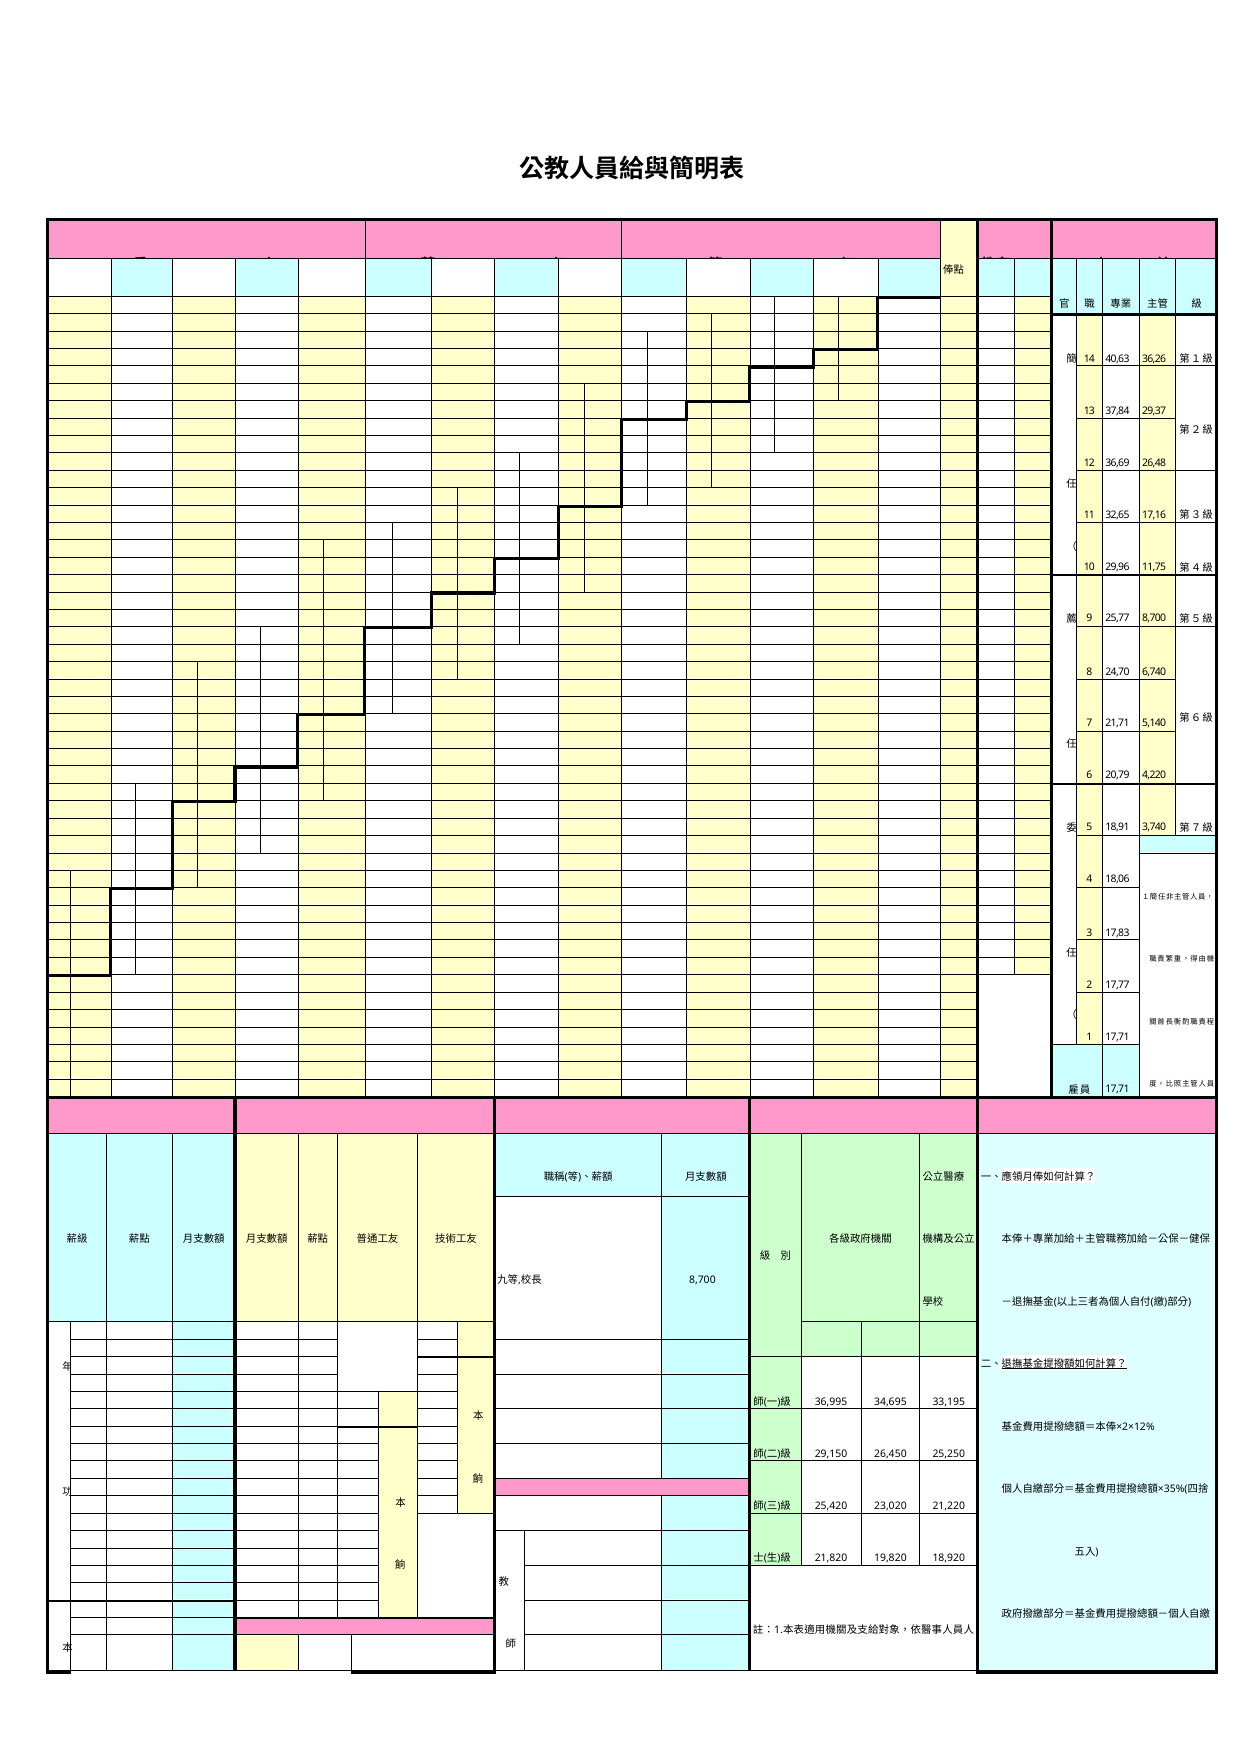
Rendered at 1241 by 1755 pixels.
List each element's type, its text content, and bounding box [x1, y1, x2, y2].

table_cell 三 [112, 923, 135, 939]
table_cell 52,410 [839, 314, 876, 331]
table_cell 9,515 [237, 1601, 298, 1617]
table_cell [751, 1045, 813, 1061]
table_cell [751, 836, 813, 852]
table_cell 二 [173, 766, 197, 783]
table_cell 11,630 [237, 1531, 298, 1547]
table_cell [687, 1045, 750, 1061]
table_cell 五 [174, 803, 197, 818]
table_cell [751, 540, 813, 557]
table_cell 39,090 [1015, 488, 1050, 504]
table_cell 三 [71, 1618, 106, 1634]
table_cell [879, 1010, 940, 1026]
table_cell 24,700 [1103, 627, 1139, 678]
table_cell 六 [49, 993, 70, 1009]
table_cell 九等,校長 [496, 1197, 661, 1339]
table_cell 一 [495, 540, 519, 557]
table_cell 415 [941, 662, 976, 678]
table_cell 47,080 [775, 384, 813, 400]
table_cell 20,440 [261, 819, 298, 835]
table_cell [687, 575, 750, 591]
table_cell [112, 384, 172, 400]
table_cell [687, 506, 750, 522]
table_cell [432, 1028, 494, 1044]
table_cell [751, 575, 813, 591]
table_cell [879, 419, 940, 435]
table_cell 310 [979, 627, 1014, 644]
table_cell 二 [559, 558, 584, 574]
table_cell [622, 523, 686, 539]
table_cell 19,110 [173, 1357, 233, 1373]
table_cell 41,755 [648, 453, 686, 470]
table_cell [879, 506, 940, 522]
table_cell [559, 993, 621, 1009]
table_cell 33,430 [585, 558, 621, 574]
table_cell 八 [173, 662, 197, 678]
table_cell [879, 384, 940, 400]
table_cell [299, 366, 365, 383]
table_cell [751, 593, 813, 609]
table_cell 32,430 [1015, 575, 1050, 591]
table_cell [495, 697, 558, 713]
table_cell 七 [236, 645, 260, 661]
table_cell [173, 471, 235, 487]
table_cell [112, 1080, 172, 1096]
table_cell [495, 384, 558, 400]
table_cell 15,780 [136, 940, 172, 957]
table_cell 四 [560, 523, 584, 539]
table_cell 支本薪475元以上者 [525, 1531, 661, 1565]
table_cell 270 [107, 1392, 172, 1408]
table_cell [879, 801, 940, 818]
table_cell [814, 1010, 878, 1026]
table_cell 13,510 [173, 1514, 233, 1530]
table_cell 公立醫療 機構及公立學校 [920, 1134, 976, 1321]
table_cell [495, 888, 558, 904]
table_cell [366, 332, 431, 348]
table_cell 23,105 [324, 749, 365, 765]
table_cell [432, 940, 494, 957]
table_cell 二 [622, 384, 647, 400]
table_cell 23,160 [662, 1601, 748, 1634]
table_cell 二 [112, 940, 135, 957]
table_cell [432, 366, 494, 383]
table_cell [559, 801, 621, 818]
table_cell 400 [941, 680, 976, 696]
table_cell 教 師 、 輔 導 教 師 [496, 1531, 524, 1670]
table_cell [879, 645, 940, 661]
table_cell 三 [560, 540, 584, 557]
table_cell [432, 993, 494, 1009]
table_cell [559, 940, 621, 957]
table_cell [112, 332, 172, 348]
table_cell 一 [299, 697, 323, 713]
table_cell 三 [495, 593, 519, 609]
table_cell [751, 662, 813, 678]
table_cell [299, 1062, 365, 1078]
table_cell [236, 488, 298, 504]
table_cell 220 [107, 1479, 172, 1495]
table_cell 48,415 [712, 366, 748, 383]
table_cell 說 明 [1140, 836, 1215, 852]
table_cell [495, 645, 558, 661]
table_cell 27,435 [198, 662, 235, 678]
table_cell 四 [559, 436, 584, 452]
table_cell 11,235 [173, 1618, 233, 1634]
table_cell 五 [688, 403, 711, 417]
table_cell [879, 993, 940, 1009]
table_cell [687, 975, 750, 992]
table_cell 支本薪245元至330元者 [525, 1601, 661, 1634]
table_cell 七 [173, 680, 197, 696]
table_cell 五 [237, 769, 260, 783]
table_cell 155 [107, 1602, 172, 1617]
table_cell [814, 627, 878, 644]
table_cell 200 [979, 766, 1014, 783]
table_cell [49, 854, 111, 870]
table_cell 四 [432, 523, 457, 539]
table_cell 31,320 [662, 1531, 748, 1565]
table_cell [751, 993, 813, 1009]
table_cell [622, 1045, 686, 1061]
table_cell [432, 923, 494, 939]
table_cell [236, 854, 298, 870]
table_cell 24,440 [261, 714, 296, 731]
table_cell 11,6355 [71, 1080, 111, 1096]
table_cell 4 [1077, 836, 1102, 887]
table_cell 七 [71, 1479, 106, 1495]
table_cell 31,430 [458, 595, 494, 609]
table_cell [751, 645, 813, 661]
table_cell [559, 732, 621, 748]
table_cell [495, 1010, 558, 1026]
table_cell 三 [366, 575, 392, 591]
table_cell [236, 906, 298, 922]
table_cell 350 [979, 593, 1014, 609]
table_cell 職稱(等)、薪額 [496, 1134, 661, 1196]
table_cell 21,820 [802, 1514, 861, 1565]
table_cell 14 [1077, 316, 1102, 365]
table_cell 100 [299, 1566, 337, 1582]
table_cell [366, 836, 431, 852]
table_cell 490 [941, 575, 976, 591]
table_cell [299, 349, 365, 365]
table_cell [112, 506, 172, 522]
table_cell 第 ５ 級 [1176, 576, 1215, 626]
table_cell 280 [941, 871, 976, 887]
table_cell [687, 801, 750, 818]
table_cell [814, 1045, 878, 1061]
table_cell 10,865 [173, 1635, 233, 1670]
table_cell [112, 749, 172, 765]
table_cell [622, 958, 686, 974]
table_cell 19,110 [198, 854, 235, 870]
table_cell 34,430 [458, 540, 494, 557]
table_cell [49, 662, 111, 678]
table_cell [751, 888, 813, 904]
table_cell 12,570 [71, 1045, 111, 1061]
table_cell [236, 975, 298, 992]
table_cell 委 任 [49, 221, 365, 258]
table_cell [879, 593, 940, 609]
table_cell 18,445 [1015, 871, 1050, 887]
table_cell [236, 1062, 298, 1078]
table_cell 一 [71, 1583, 106, 1599]
table_cell [432, 749, 494, 765]
table_cell [559, 645, 621, 661]
table_cell 二 [814, 314, 838, 331]
table_cell 六 [559, 401, 584, 417]
table_cell [622, 314, 686, 331]
table_cell 43,085 [712, 436, 750, 452]
table_cell [751, 923, 813, 939]
table_cell [751, 714, 813, 731]
table_cell [112, 419, 172, 435]
table_cell 三 [71, 1549, 106, 1565]
table_cell [751, 732, 813, 748]
table_cell 49,745 [775, 349, 812, 365]
table_cell 43,085 [648, 436, 686, 452]
table_cell 官等 [1053, 259, 1076, 313]
table_cell 130 [979, 888, 1014, 904]
table_cell [366, 906, 431, 922]
table_cell 師(二)級 [751, 1409, 801, 1460]
table_cell 35,425 [393, 523, 431, 539]
table_cell 13,980 [173, 1496, 233, 1513]
table_cell [236, 314, 298, 331]
table_cell [236, 523, 298, 539]
table_cell [879, 836, 940, 852]
table_cell 十三 [71, 1375, 106, 1391]
table_cell 51,745 [712, 332, 750, 348]
table_cell 105 [299, 1549, 337, 1565]
table_cell 各類醫事 人員 [920, 1322, 976, 1356]
table_cell [338, 1322, 417, 1391]
table_cell 11 [1077, 471, 1102, 522]
table_cell 34,430 [520, 540, 557, 557]
table_cell 120 [299, 1496, 337, 1513]
table_cell 625 [979, 384, 1014, 400]
table_cell 22,4400 [1015, 766, 1050, 783]
table_cell 二 [432, 558, 457, 574]
table_cell [622, 819, 686, 835]
table_cell [366, 714, 431, 731]
table_cell 30,430 [393, 610, 430, 626]
table_cell [236, 506, 298, 522]
table_cell [751, 680, 813, 696]
table_cell 第十三職等 [814, 259, 878, 296]
table_cell 5 [1077, 785, 1102, 835]
table_cell [622, 680, 686, 696]
table_cell [879, 366, 940, 383]
table_cell 三 [623, 453, 647, 470]
table_cell [236, 401, 298, 417]
table_cell 31,430 [520, 593, 558, 609]
table_cell 740 [979, 314, 1014, 331]
table_cell [366, 940, 431, 957]
table_cell 五 [236, 680, 260, 696]
table_cell 18,060 [1103, 836, 1139, 887]
table_cell 330 [941, 784, 976, 800]
table_cell [495, 662, 558, 678]
table_cell [236, 453, 298, 470]
table_cell 技 工 [237, 1635, 298, 1670]
table_cell 26,480 [1140, 419, 1175, 470]
table_cell 三 [751, 401, 774, 417]
table_cell 25,435 [324, 697, 363, 713]
table_cell 17,780 [136, 890, 172, 904]
table_cell [687, 819, 750, 835]
table_cell [495, 854, 558, 870]
table_cell [687, 1010, 750, 1026]
table_cell [879, 523, 940, 539]
table_cell 四 [687, 419, 711, 435]
table_cell [49, 575, 111, 591]
table_cell [236, 332, 298, 348]
table_cell [49, 471, 111, 487]
table_cell 7 [1077, 680, 1102, 731]
table_cell 13,215 [237, 1479, 298, 1495]
table_cell [559, 1080, 621, 1096]
table_cell [687, 1062, 750, 1078]
table_cell 四 [71, 1602, 106, 1617]
table_cell 第二職等 [112, 259, 172, 296]
table_cell 月支數額 [173, 1134, 233, 1321]
table_cell 八 [236, 627, 260, 644]
table_cell 本 薪 [49, 1602, 70, 1670]
table_cell 340 [941, 766, 976, 783]
table_cell 28,435 [458, 645, 494, 661]
table_cell 20,790 [1103, 732, 1139, 783]
table_cell [814, 854, 878, 870]
table_cell 四 [71, 1531, 106, 1547]
table_cell [751, 766, 813, 783]
table_cell 21,110 [198, 803, 235, 818]
table_cell 47,080 [1015, 384, 1050, 400]
table_cell [495, 680, 558, 696]
table_cell [112, 975, 172, 992]
table_cell [366, 784, 431, 800]
table_cell 三 [687, 436, 711, 452]
table_cell 12,570 [173, 1549, 233, 1565]
table_cell [495, 436, 558, 452]
table_cell 四 [299, 732, 323, 748]
table_cell 一 [814, 332, 838, 348]
table_cell [236, 366, 298, 383]
table_cell [559, 627, 621, 644]
table_cell 七 [559, 384, 584, 400]
table_cell 12,160 [237, 1514, 298, 1530]
table_cell 22,440 [261, 769, 298, 783]
table_cell 普通工友 [338, 1134, 417, 1321]
table_cell 29,435 [393, 629, 431, 644]
table_cell [495, 993, 558, 1009]
table_cell 370 [941, 714, 976, 731]
table_cell [559, 662, 621, 678]
table_cell 260 [941, 906, 976, 922]
table_cell [112, 680, 172, 696]
table_cell 39,090 [458, 488, 494, 504]
table_cell 35,425 [1015, 523, 1050, 539]
table_cell [432, 471, 494, 487]
table_cell [622, 836, 686, 852]
table_cell [366, 401, 431, 417]
table_cell 28,435 [393, 645, 431, 661]
table_cell [495, 871, 558, 887]
table_cell 41,755 [1015, 453, 1050, 470]
table_cell 270 [941, 888, 976, 904]
table_cell [495, 314, 558, 331]
table_cell [112, 610, 172, 626]
table_cell 40,630 [1103, 316, 1139, 365]
table_cell [687, 627, 750, 644]
table_cell [879, 471, 940, 487]
table_cell [173, 384, 235, 400]
table_cell [173, 419, 235, 435]
table_cell [559, 1010, 621, 1026]
table_cell 四 [366, 558, 392, 574]
table_cell 8,700 [1140, 576, 1175, 626]
table_cell 二 [495, 523, 519, 539]
table_cell [299, 332, 365, 348]
table_cell [622, 993, 686, 1009]
table_cell 十 [338, 1444, 378, 1460]
table_cell [173, 453, 235, 470]
table_cell [751, 488, 813, 504]
table_cell 590 [941, 488, 976, 504]
table_cell [112, 593, 172, 609]
table_cell 公立中小學主管職務加給 [496, 1099, 748, 1133]
table_cell 39,090 [648, 488, 686, 504]
table_cell [879, 488, 940, 504]
table_cell [687, 680, 750, 696]
table_cell [49, 627, 111, 644]
table_cell 12,685 [237, 1496, 298, 1513]
table_cell [879, 540, 940, 557]
table_cell 二 [366, 680, 392, 696]
table_cell [687, 784, 750, 800]
table_cell 26,435 [393, 680, 431, 696]
table_cell [879, 732, 940, 748]
table_cell 21,11075 [1015, 801, 1050, 818]
table_cell [559, 1062, 621, 1078]
table_cell 三 [173, 749, 197, 765]
table_cell 12,105 [173, 1566, 233, 1582]
table_cell 五等,支本薪230元以下者 [496, 1444, 661, 1478]
table_cell 45,750 [775, 401, 813, 417]
table_cell [49, 419, 111, 435]
table_cell [299, 488, 365, 504]
table_cell 15,115 [71, 958, 109, 974]
table_cell 12,105 [71, 1062, 111, 1078]
table_cell [432, 975, 494, 992]
table_cell 十二 [71, 1392, 106, 1408]
table_cell [559, 697, 621, 713]
table_cell [879, 749, 940, 765]
table_cell [622, 766, 686, 783]
table_cell [751, 749, 813, 765]
table_cell 45,750 [712, 403, 750, 417]
table_cell 26,435 [1015, 680, 1050, 696]
table_cell [751, 940, 813, 957]
table_cell [173, 593, 235, 609]
table_cell 19,775 [1015, 836, 1050, 852]
table_cell 27,435 [324, 662, 363, 678]
table_cell 19,775 [261, 836, 298, 852]
table_cell 34,430 [1015, 540, 1050, 557]
table_cell 29,435 [458, 627, 494, 644]
table_cell [173, 906, 235, 922]
table_cell 19,820 [862, 1514, 919, 1565]
table_cell 430 [979, 523, 1014, 539]
table_cell 技術工友 [418, 1134, 493, 1321]
table_cell [495, 1080, 558, 1096]
table_cell 33,430 [520, 560, 558, 574]
table_cell [495, 1028, 558, 1044]
table_cell [236, 575, 298, 591]
table_cell 23,105 [1015, 749, 1050, 765]
table_cell 九 [71, 1444, 106, 1460]
table_cell [687, 766, 750, 783]
table_cell [236, 419, 298, 435]
table_cell [432, 314, 494, 331]
table_cell [432, 958, 494, 974]
table_cell [112, 488, 172, 504]
table_cell [49, 523, 111, 539]
table_cell 二 [49, 940, 70, 957]
table_cell [559, 749, 621, 765]
table_cell 23,105 [198, 749, 235, 765]
table_cell [559, 1028, 621, 1044]
table_cell 180 [979, 801, 1014, 818]
table_cell 26,435 [198, 680, 235, 696]
table_cell [687, 558, 750, 574]
table_cell 3 [1077, 888, 1102, 939]
table_cell [559, 366, 621, 383]
table_cell [687, 871, 750, 887]
table_cell 51,745 [648, 332, 686, 348]
table_cell [622, 593, 686, 609]
table_cell 八 [338, 1479, 378, 1495]
table_cell [622, 1028, 686, 1044]
table_cell [495, 366, 558, 383]
table_cell [236, 436, 298, 452]
table_cell [879, 871, 940, 887]
table_cell 26,435 [324, 680, 363, 696]
table_cell [751, 1062, 813, 1078]
table_cell 10,570 [237, 1566, 298, 1582]
table_cell 2 [1077, 940, 1102, 992]
table_cell 五 [338, 1531, 378, 1547]
table_cell 二 [751, 332, 774, 348]
table_cell [879, 610, 940, 626]
table_cell [112, 766, 172, 783]
table_cell 45,750 [585, 401, 621, 417]
table_cell 三 [814, 297, 838, 313]
table_cell [49, 540, 111, 557]
table_cell [173, 1062, 235, 1078]
table_cell 薪水怎麼算？ [979, 1099, 1215, 1133]
table_cell 26,450 [862, 1409, 919, 1460]
table_cell 二 [71, 1635, 106, 1670]
table_cell [112, 993, 172, 1009]
table_cell 三 [622, 366, 647, 383]
table_cell [751, 854, 813, 870]
table_cell [173, 523, 235, 539]
table_cell 51,745 [775, 332, 813, 348]
table_cell [814, 801, 878, 818]
table_cell 四 [622, 349, 647, 365]
table_cell [879, 819, 940, 835]
table_cell 七等,支本薪290元以上 [496, 1375, 661, 1408]
table_cell [622, 558, 686, 574]
table_cell 委 任（派） [1053, 785, 1076, 1044]
table_cell 年 功 薪 [49, 1322, 70, 1599]
table_cell [366, 732, 431, 748]
table_cell 350 [941, 749, 976, 765]
table_cell [366, 801, 431, 818]
table_cell 薪級 [49, 1134, 106, 1321]
table_cell 47,080 [648, 384, 686, 400]
table_cell [495, 1045, 558, 1061]
table_cell 23,770 [198, 732, 235, 748]
table_cell [49, 593, 111, 609]
table_cell 九八 [299, 558, 323, 574]
table_cell [299, 993, 365, 1009]
table_cell [687, 836, 750, 852]
table_cell 29,435 [520, 627, 558, 644]
table_cell [879, 349, 940, 365]
table_cell 170 [941, 1062, 976, 1078]
table_cell [236, 384, 298, 400]
table_cell [879, 854, 940, 870]
table_cell 五 [71, 1514, 106, 1530]
table_cell 五 [366, 540, 392, 557]
table_cell 薦 任 [366, 221, 621, 258]
table_cell [879, 558, 940, 574]
table_cell [622, 975, 686, 992]
table_cell 525 [979, 453, 1014, 470]
table_cell 680 [979, 349, 1014, 365]
table_cell [495, 401, 558, 417]
table_cell 四 [112, 906, 135, 922]
table_cell [879, 940, 940, 957]
table_cell [49, 401, 111, 417]
table_cell 32,430 [324, 575, 365, 591]
table_cell [879, 314, 940, 331]
table_cell 八 [418, 1375, 457, 1391]
table_cell [879, 575, 940, 591]
table_cell 320 [941, 801, 976, 818]
table_cell 一 445 [174, 871, 197, 887]
table_cell [49, 836, 111, 852]
table_cell ※婚、喪、生育及子女教育補助均比照職員辦理。 [352, 1635, 493, 1670]
table_cell [814, 506, 878, 522]
table_cell [814, 453, 878, 470]
table_cell 410 [979, 540, 1014, 557]
table_cell 44,420 [775, 419, 813, 435]
table_cell [236, 349, 298, 365]
table_cell 30,430 [324, 610, 365, 626]
table_cell 五 [559, 419, 584, 435]
table_cell 17,710 [1103, 1045, 1139, 1096]
table_cell 四 [49, 906, 70, 922]
table_cell 115 [299, 1514, 337, 1530]
table_cell [299, 523, 365, 539]
table_cell 52,410 [775, 314, 813, 331]
table_cell 32,430 [585, 575, 621, 591]
table_cell [751, 610, 813, 626]
table_cell 17,160 [1140, 471, 1175, 522]
table_cell 16,385 [237, 1375, 298, 1391]
table_cell [112, 627, 172, 644]
table_cell 28,435 [324, 645, 363, 661]
table_cell 31,430 [1015, 593, 1050, 609]
table_cell 五 [622, 332, 647, 348]
table_cell 級 別 [1176, 259, 1215, 313]
table_cell 五 [496, 560, 519, 574]
table_cell [299, 801, 365, 818]
table_cell 600 [979, 401, 1014, 417]
table_cell [495, 940, 558, 957]
table_cell [112, 732, 172, 748]
table_cell 第四職等 [236, 259, 298, 296]
table_cell [173, 888, 235, 904]
table_cell [366, 453, 431, 470]
table_cell 27,435 [458, 662, 494, 678]
table_cell [366, 923, 431, 939]
table_cell [173, 575, 235, 591]
table_cell [299, 906, 365, 922]
table_cell [495, 714, 558, 731]
table_cell 四 [299, 645, 323, 661]
table_cell [879, 680, 940, 696]
table_cell [299, 836, 365, 852]
table_cell 520 [941, 540, 976, 557]
table_cell [814, 819, 878, 835]
table_cell 43,085 [1015, 436, 1050, 452]
table_cell 15,115 [1015, 958, 1050, 974]
table_cell 六 [338, 1514, 378, 1530]
table_cell 41,755 [585, 453, 620, 470]
table_cell 250 [941, 923, 976, 939]
table_cell 各級政府機關 [802, 1134, 919, 1321]
table_cell 790 [941, 314, 976, 331]
table_cell 本 餉 [379, 1428, 417, 1617]
table_cell [879, 906, 940, 922]
table_cell [814, 471, 878, 487]
table_cell 310 [107, 1322, 172, 1339]
table_cell 支本薪350元至450元者 [525, 1566, 661, 1599]
table_cell [299, 923, 365, 939]
table_cell 16,915 [237, 1357, 298, 1373]
table_cell [814, 593, 878, 609]
table_cell 770 [979, 297, 1014, 313]
table_cell 四 [687, 332, 711, 348]
table_cell 10,045 [237, 1583, 298, 1599]
table_cell 210 [107, 1496, 172, 1513]
table_cell 一 [338, 1409, 378, 1426]
table_cell 16,445 [71, 923, 109, 939]
table_cell [173, 366, 235, 383]
table_cell 15,780 [173, 1444, 233, 1460]
table_cell [814, 401, 878, 417]
table_cell 29,370 [1140, 366, 1175, 417]
table_cell 四 [623, 436, 647, 452]
table_cell 22,440 [324, 766, 365, 783]
table_cell 一 [418, 1340, 457, 1356]
table_cell 一 [112, 871, 135, 887]
table_cell [112, 697, 172, 713]
table_cell 29,435 [324, 627, 363, 644]
table_cell 17,710 [1103, 993, 1139, 1044]
table_cell 18,920 [920, 1514, 976, 1565]
table_cell [173, 1028, 235, 1044]
table_cell [687, 906, 750, 922]
table_cell [236, 558, 298, 574]
table_cell 190 [941, 1028, 976, 1044]
table_cell [495, 975, 558, 992]
table_cell 二 [687, 453, 711, 470]
table_cell 薪(俸) [979, 259, 1014, 296]
table_cell [236, 888, 298, 904]
table_cell 210 [979, 749, 1014, 765]
table_cell [622, 610, 686, 626]
table_cell 40,420 [585, 471, 620, 487]
table_cell [495, 297, 558, 313]
table_cell 275 [979, 662, 1014, 678]
table_cell 三 [495, 506, 519, 522]
table_cell 一 [559, 575, 584, 591]
table_cell [236, 593, 298, 609]
table_cell 15,115 [173, 1461, 233, 1478]
table_cell [366, 419, 431, 435]
table_cell 17,110 [1015, 906, 1050, 922]
table_cell 四 [751, 297, 774, 313]
table_cell 三 [687, 349, 711, 365]
table_cell 四 [495, 488, 519, 504]
table_cell 四 [237, 784, 260, 800]
table_cell 160 [979, 836, 1014, 852]
table_cell 25,770 [1103, 576, 1139, 626]
table_cell [112, 575, 172, 591]
table_cell 140 [299, 1427, 337, 1443]
table_cell 第十四職等 [879, 259, 940, 296]
table_cell 39,090 [585, 488, 620, 504]
table_cell 18,445 [71, 871, 111, 887]
table_cell 33,430 [324, 558, 365, 574]
table_cell 220 [979, 732, 1014, 748]
table_cell 300 [941, 836, 976, 852]
table_cell 五 [112, 801, 135, 818]
table_cell [432, 714, 494, 731]
table_cell [112, 645, 172, 661]
table_cell 17,445 [237, 1340, 298, 1356]
table_cell 48,415 [775, 369, 813, 383]
table_cell 三 [174, 836, 197, 852]
table_cell [559, 923, 621, 939]
table_cell 110 [299, 1531, 337, 1547]
table_cell [559, 297, 621, 313]
table_cell [173, 488, 235, 504]
table_cell [814, 749, 878, 765]
table_cell [112, 366, 172, 383]
table_cell 一 [751, 436, 774, 452]
table_cell [49, 349, 111, 365]
table_cell [622, 1080, 686, 1096]
table_cell [879, 401, 940, 417]
table_cell [366, 766, 431, 783]
table_cell 34,430 [324, 540, 365, 557]
table_cell [979, 975, 1050, 1096]
table_cell 18,910 [1103, 785, 1139, 835]
table_cell 中小學教育人員學術研究費 [496, 1479, 748, 1495]
table_cell 51,745 [839, 332, 876, 348]
table_cell 52,410 [712, 314, 750, 331]
table_cell 三 [432, 540, 457, 557]
table_cell 4,220 [662, 1409, 748, 1443]
table_cell 四 [49, 1028, 70, 1044]
table_cell [432, 297, 494, 313]
table_cell 14,450 [71, 977, 111, 992]
table_cell [49, 784, 111, 800]
table_cell 註：1.本表適用機關及支給對象，依醫事人員人事條例相關規定辦理。但直轄市政府衛生局及縣(市)衛生局所屬衛生所醫事人員依本表各級政府機關欄數額支給。 2.本表自100年7月1日生效。 [751, 1566, 976, 1670]
table_cell [366, 958, 431, 974]
table_cell [236, 540, 298, 557]
table_cell 五 [751, 369, 774, 383]
table_cell [559, 958, 621, 974]
table_cell [112, 297, 172, 313]
table_cell 550 [941, 506, 976, 522]
table_cell [299, 453, 365, 470]
table_cell 一 [687, 384, 711, 400]
table_cell [814, 645, 878, 661]
table_cell 五 [418, 1427, 457, 1443]
table_cell [814, 906, 878, 922]
table_cell [879, 714, 940, 731]
table_cell [559, 714, 621, 731]
table_cell 44,420 [1015, 419, 1050, 435]
table_cell 13,040 [71, 1028, 111, 1044]
table_cell [299, 297, 365, 313]
table_cell 13,745 [237, 1461, 298, 1478]
table_cell 二 [751, 419, 774, 435]
table_cell 一 [495, 627, 519, 644]
table_cell [559, 1045, 621, 1061]
table_cell 135 [299, 1444, 337, 1460]
table_cell 24,440 [324, 716, 365, 731]
table_cell 二 [174, 854, 197, 870]
table_cell [751, 1028, 813, 1044]
table_cell [751, 453, 813, 470]
table_cell 36,425 [1015, 506, 1050, 522]
table_cell [49, 801, 111, 818]
table_cell [366, 297, 431, 313]
table_cell 三 [751, 314, 774, 331]
table_cell 二 [236, 819, 260, 835]
table_cell 710 [941, 384, 976, 400]
table_cell [814, 888, 878, 904]
table_cell [49, 645, 111, 661]
table_cell [814, 419, 878, 435]
table_cell 290 [979, 645, 1014, 661]
table_cell 650 [941, 436, 976, 452]
table_cell 七 [299, 593, 323, 609]
table_cell 三 [559, 453, 584, 470]
table_cell [432, 784, 494, 800]
table_cell 25,435 [261, 697, 298, 713]
table_cell [751, 627, 813, 644]
table_cell [687, 732, 750, 748]
table_cell [687, 993, 750, 1009]
table_cell 17,830 [1103, 888, 1139, 939]
table_cell [49, 384, 111, 400]
table_cell 6,740 [1140, 627, 1175, 678]
table_cell 550 [979, 436, 1014, 452]
table_cell [418, 1514, 493, 1617]
table_cell [814, 993, 878, 1009]
table_cell 150 [979, 854, 1014, 870]
table_cell [112, 1010, 172, 1026]
table_cell 薪點 [107, 1134, 172, 1321]
table_cell [495, 349, 558, 365]
table_cell [112, 314, 172, 331]
table_cell [622, 732, 686, 748]
table_cell [432, 453, 494, 470]
table_cell 四 [366, 645, 392, 661]
table_cell 第 ４ 級 [1176, 523, 1215, 574]
table_cell [559, 610, 621, 626]
table_cell [112, 558, 172, 574]
table_cell [432, 332, 494, 348]
table_cell 40,420 [648, 471, 686, 487]
table_cell 125 [299, 1479, 337, 1495]
table_cell 校 長 [496, 1496, 661, 1530]
table_cell 23,105 [261, 749, 296, 765]
table_cell 三 [815, 351, 838, 365]
table_cell [236, 940, 298, 957]
table_cell [236, 958, 298, 974]
table_cell 160 [299, 1357, 337, 1373]
table_cell [559, 784, 621, 800]
table_cell 29,150 [802, 1409, 861, 1460]
table_cell 六 [173, 697, 197, 713]
table_cell 800 [941, 297, 976, 313]
table_cell 250 [107, 1427, 172, 1443]
table_cell 第六職等 [366, 259, 431, 296]
table_cell 五 [366, 629, 392, 644]
table_cell 四 [112, 819, 135, 835]
table_cell [879, 1045, 940, 1061]
table_cell 十 [71, 1427, 106, 1443]
table_cell 七 [418, 1392, 457, 1408]
table_cell 190 [979, 784, 1014, 800]
table_cell [236, 297, 298, 313]
table_cell 19,110 [1015, 854, 1050, 870]
table_cell [622, 645, 686, 661]
table_cell 14,800 [237, 1427, 298, 1443]
table_cell [879, 453, 940, 470]
table_cell 37,840 [1103, 366, 1139, 417]
table_cell 三 [338, 1566, 378, 1582]
table_cell 15,115 [136, 958, 172, 974]
table_cell 16,445 [173, 1427, 233, 1443]
table_cell 36,260 [1140, 316, 1175, 365]
table_cell [559, 766, 621, 783]
table_cell 35,425 [458, 523, 494, 539]
table_cell [49, 314, 111, 331]
table_cell [622, 888, 686, 904]
table_cell 14,450 [173, 1479, 233, 1495]
table_cell 9 [1077, 576, 1102, 626]
table_cell [49, 766, 111, 783]
table_cell [687, 749, 750, 765]
table_cell 240 [107, 1444, 172, 1460]
table_cell [299, 384, 365, 400]
table_cell 475 [941, 593, 976, 609]
table_cell 5,140 [1140, 680, 1175, 731]
table_cell 五 [687, 314, 711, 331]
table_cell 19,775 [136, 836, 171, 852]
table_cell [299, 958, 365, 974]
table_cell 二 [814, 366, 838, 383]
table_cell 五 [623, 421, 647, 435]
table_cell [814, 697, 878, 713]
table_cell 190 [107, 1531, 172, 1547]
table_cell 150 [107, 1618, 172, 1634]
table_cell [173, 349, 235, 365]
table_cell [49, 558, 111, 574]
table_cell [751, 1080, 813, 1096]
table_cell 19,775 [198, 836, 235, 852]
table_cell 專業 加給 [1103, 259, 1139, 313]
table_cell 月支數額 [662, 1134, 748, 1196]
table_cell [495, 784, 558, 800]
table_cell 加 給 [1053, 221, 1215, 258]
table_cell [173, 1080, 235, 1096]
table_cell [814, 540, 878, 557]
table_cell [173, 401, 235, 417]
table_cell 八 [299, 575, 323, 591]
table_cell 20,440 [136, 819, 171, 835]
table_cell 28,435 [1015, 645, 1050, 661]
table_cell 300 [107, 1340, 172, 1356]
table_cell 三 [49, 1045, 70, 1061]
table_cell [751, 506, 813, 522]
table_cell [49, 332, 111, 348]
table_cell [879, 975, 940, 992]
table_cell 第 ３ 級 [1176, 471, 1215, 522]
table_cell 4,220 [1140, 732, 1175, 783]
table_cell [49, 453, 111, 470]
table_cell 30,430 [1015, 610, 1050, 626]
table_cell [173, 506, 235, 522]
table_cell [432, 888, 494, 904]
table_cell 第十二職等 [751, 259, 813, 296]
table_cell [622, 506, 686, 522]
table_cell 一 [49, 958, 70, 974]
table_cell 220 [941, 975, 976, 992]
table_cell [299, 975, 365, 992]
table_cell [751, 1010, 813, 1026]
table_cell 40,420 [712, 471, 750, 487]
table_cell [432, 801, 494, 818]
table_cell 17,110 [136, 906, 172, 922]
table_cell [495, 923, 558, 939]
table_cell 一 [112, 958, 135, 974]
table_cell 290 [941, 854, 976, 870]
table_cell [495, 958, 558, 974]
table_cell 33,430 [458, 558, 493, 574]
table_cell 35,425 [585, 523, 621, 539]
table_cell 43,085 [775, 436, 813, 452]
table_cell 21,775 [136, 784, 172, 800]
table_cell 25,4350 [1015, 697, 1050, 713]
table_cell 15,855 [237, 1392, 298, 1408]
table_cell 五 [112, 890, 135, 904]
table_cell [112, 436, 172, 452]
table_cell 一 [559, 488, 584, 504]
table_cell [366, 1080, 431, 1096]
table_cell 730 [941, 366, 976, 383]
table_cell 第 ６ 級 [1176, 627, 1215, 783]
table_cell 230 [979, 714, 1014, 731]
table_cell 二 [112, 854, 135, 870]
table_cell 32,430 [458, 575, 493, 591]
table_cell [299, 888, 365, 904]
table_cell [366, 384, 431, 400]
table_cell 一 [236, 749, 260, 765]
table_cell [814, 940, 878, 957]
table_cell [432, 836, 494, 852]
table_cell [622, 627, 686, 644]
table_cell [495, 749, 558, 765]
table_cell 48,415 [1015, 366, 1050, 383]
table_cell 五 [495, 471, 519, 487]
table_cell 十六 [71, 1322, 106, 1339]
table_cell 15,780 [71, 940, 109, 957]
table_cell 36,425 [520, 506, 557, 522]
table_cell 二 [623, 471, 647, 487]
table_cell [366, 506, 431, 522]
table_cell 二 [559, 471, 584, 487]
table_cell 六 [299, 610, 323, 626]
table_cell 二 [71, 1566, 106, 1582]
table_cell [173, 314, 235, 331]
table_cell 九 [418, 1358, 457, 1373]
table_cell 5,140 [662, 1375, 748, 1408]
table_cell 一 [432, 575, 457, 591]
table_cell [366, 1045, 431, 1061]
table_cell [173, 540, 235, 557]
table_cell 19,775 [173, 1340, 233, 1356]
table_cell [366, 314, 431, 331]
table_cell 20,130 [662, 1635, 748, 1670]
table_cell 二 [338, 1392, 378, 1408]
table_cell [236, 1028, 298, 1044]
table_cell 6 [1077, 732, 1102, 783]
table_cell 49,745 [648, 349, 686, 365]
table_cell [432, 349, 494, 365]
table_cell [751, 906, 813, 922]
table_cell 34,430 [585, 540, 621, 557]
table_cell 第十職等 [622, 259, 686, 296]
table_cell 21,710 [1103, 680, 1139, 731]
table_cell 第五職等 [299, 259, 365, 296]
table_cell [879, 436, 940, 452]
table_cell [112, 453, 172, 470]
table_cell 四 [174, 819, 197, 835]
table_cell 主管職 務加給 [1140, 259, 1175, 313]
table_cell [559, 819, 621, 835]
table_cell [814, 714, 878, 731]
table_cell 49,745 [839, 351, 878, 365]
table_cell [49, 366, 111, 383]
table_cell [173, 1010, 235, 1026]
table_cell [751, 819, 813, 835]
table_cell [559, 854, 621, 870]
table_cell [366, 819, 431, 835]
table_cell 690 [941, 401, 976, 417]
table_cell [879, 662, 940, 678]
table_cell 245 [979, 697, 1014, 713]
table_cell [366, 349, 431, 365]
table_cell [432, 1045, 494, 1061]
table_cell 39,090 [520, 488, 558, 504]
table_cell 575 [979, 419, 1014, 435]
table_cell 260 [979, 680, 1014, 696]
table_cell 31,320 [662, 1496, 748, 1530]
table_cell [879, 627, 940, 644]
table_cell 一 [338, 1601, 378, 1617]
table_cell 21,775 [198, 784, 233, 800]
table_cell 六c [112, 784, 135, 800]
table_cell [432, 1062, 494, 1078]
table_cell 15,780 [1015, 940, 1050, 957]
table_cell 445 [941, 627, 976, 644]
table_cell [366, 1062, 431, 1078]
table_cell 21,110 [136, 801, 171, 818]
table_cell 雇 員 [1053, 1045, 1102, 1096]
table_cell 95 [299, 1583, 337, 1599]
table_cell 六 [432, 488, 457, 504]
table_cell 雇 員 [49, 1099, 233, 1133]
table_cell [173, 297, 235, 313]
table_cell 25,420 [802, 1461, 861, 1513]
table_cell 簡 任 [622, 221, 940, 258]
table_cell [814, 680, 878, 696]
table_cell 460 [941, 610, 976, 626]
table_cell 630 [941, 453, 976, 470]
table_cell 52,410 [1015, 314, 1050, 331]
table_cell [622, 540, 686, 557]
table_cell 11,610 [173, 1602, 233, 1617]
table_cell 一 [622, 401, 647, 417]
table_cell 二 [338, 1583, 378, 1599]
table_cell [366, 854, 431, 870]
table_cell 一 [236, 836, 260, 852]
table_cell [879, 1062, 940, 1078]
table_cell 二 [49, 1062, 70, 1078]
table_cell [559, 332, 621, 348]
table_cell [49, 488, 111, 504]
table_cell [173, 436, 235, 452]
table_cell [49, 819, 111, 835]
table_cell [814, 1080, 878, 1096]
table_cell 170 １７０ [299, 1322, 337, 1339]
table_cell 44,420 [585, 419, 620, 435]
table_cell [112, 349, 172, 365]
table_cell [687, 610, 750, 626]
table_cell 四080 [751, 384, 774, 400]
table_cell 三 [418, 1461, 457, 1478]
table_cell 一 [751, 349, 774, 365]
table_cell 43,085 [585, 436, 620, 452]
table_cell 33,195 [920, 1357, 976, 1408]
table_cell [299, 1045, 365, 1061]
table_cell 八 [71, 1461, 106, 1478]
table_cell 四 [236, 697, 260, 713]
table_cell [622, 297, 686, 313]
table_cell 27,435 [1015, 662, 1050, 678]
table_cell [814, 436, 878, 452]
table_cell 五 [560, 508, 584, 522]
table_cell [559, 314, 621, 331]
table_cell 六 [366, 523, 392, 539]
table_cell [687, 523, 750, 539]
table_cell 370 [979, 575, 1014, 591]
table_cell 五 [299, 716, 323, 731]
table_cell 100 [979, 940, 1014, 957]
table_cell 一 [814, 384, 838, 400]
table_cell 三 [236, 801, 260, 818]
table_cell 一 [366, 610, 392, 626]
table_cell [814, 1028, 878, 1044]
table_cell [299, 819, 365, 835]
table_cell [112, 662, 172, 678]
table_cell 450 [979, 506, 1014, 522]
table_cell 第 ７ 級 [1176, 785, 1215, 835]
table_cell [49, 714, 111, 731]
table_cell 360 [941, 732, 976, 748]
table_cell 13,980 [71, 993, 111, 1009]
table_cell [173, 645, 235, 661]
table_cell 30,430 [458, 610, 494, 626]
table_cell [173, 975, 235, 992]
table_cell [879, 1080, 940, 1096]
table_cell 230 [107, 1461, 172, 1478]
table_cell 一 [418, 1496, 457, 1513]
table_cell 第三職等 [173, 259, 235, 296]
table_cell [687, 662, 750, 678]
table_cell [173, 958, 235, 974]
table_cell [299, 871, 365, 887]
table_cell [236, 1045, 298, 1061]
table_cell [559, 836, 621, 852]
table_cell [432, 766, 494, 783]
table_cell 230 [941, 958, 976, 974]
table_cell 11,635 [173, 1583, 233, 1599]
table_cell [432, 1010, 494, 1026]
table_cell [559, 349, 621, 365]
table_cell 17,770 [1103, 940, 1139, 992]
table_cell 505 [941, 558, 976, 574]
table_cell [432, 680, 494, 696]
table_cell 145 [107, 1635, 172, 1670]
table_cell [236, 471, 298, 487]
table_cell 610 [941, 471, 976, 487]
table_cell 36,690 [1103, 419, 1139, 470]
table_cell 32,650 [1103, 471, 1139, 522]
table_cell 五 [433, 595, 457, 609]
table_cell [299, 1080, 365, 1096]
table_cell 三 [299, 662, 323, 678]
table_cell 6,740 [662, 1340, 748, 1373]
table_cell 390 [979, 558, 1014, 574]
table_cell 51,745 [1015, 332, 1050, 348]
table_cell 第九職等 [559, 259, 621, 296]
table_cell [495, 766, 558, 783]
table_cell [687, 297, 750, 313]
table_cell 專 業 加 給 [237, 1619, 493, 1634]
table_cell 十四 [71, 1357, 106, 1373]
table_cell [687, 540, 750, 557]
table_cell [879, 784, 940, 800]
table_cell 110 [979, 923, 1014, 939]
table_cell [236, 923, 298, 939]
table_cell [879, 697, 940, 713]
table_cell [879, 332, 940, 348]
table_cell 二 [495, 610, 519, 626]
table_cell 280 [107, 1375, 172, 1391]
table_cell 一 [687, 471, 711, 487]
table_cell 31,430 [324, 593, 365, 609]
table_cell [559, 593, 621, 609]
table_cell 33,430 [393, 558, 431, 574]
table_cell 180 [941, 1045, 976, 1061]
table_cell 3,740 [1140, 785, 1175, 835]
table_cell 53,075 [879, 299, 940, 313]
table_cell 俸點 [941, 221, 976, 296]
table_cell [622, 923, 686, 939]
table_cell [49, 436, 111, 452]
table_cell [495, 332, 558, 348]
table_cell 月支數額 [237, 1134, 298, 1321]
table_cell 簡 任（派） [1053, 316, 1076, 574]
table_cell [687, 714, 750, 731]
table_cell [173, 940, 235, 957]
table_cell [814, 662, 878, 678]
table_cell 一 [432, 662, 457, 678]
table_cell 47,080 [585, 384, 621, 400]
table_cell [112, 714, 172, 731]
table_cell 150 [299, 1392, 337, 1408]
table_cell 五 [49, 888, 70, 904]
table_cell 53,075 [1015, 297, 1050, 313]
table_cell 48,415 [648, 366, 686, 383]
table_cell 20,440 [198, 819, 235, 835]
table_cell 310 [941, 819, 976, 835]
table_cell [432, 1080, 494, 1096]
table_cell 第 １ 級 [1176, 316, 1215, 365]
table_cell [299, 854, 365, 870]
table_cell [814, 958, 878, 974]
table_cell 21,220 [920, 1461, 976, 1513]
table_cell 41,755 [520, 453, 558, 470]
table_cell 10 [1077, 523, 1102, 574]
table_cell 六 [236, 662, 260, 678]
table_cell 二 [418, 1479, 457, 1495]
table_cell 一 [173, 784, 197, 800]
table_cell 210 [941, 993, 976, 1009]
table_cell [687, 697, 750, 713]
table_cell [495, 906, 558, 922]
table_cell [751, 784, 813, 800]
table_cell 第八職等 [495, 259, 558, 296]
table_cell [751, 558, 813, 574]
table_cell [687, 923, 750, 939]
table_cell [173, 332, 235, 348]
table_cell 44,420 [712, 419, 750, 435]
table_cell 36,425 [458, 506, 494, 522]
table_cell 90 [979, 958, 1014, 974]
table_cell 29,435 [261, 627, 298, 644]
table_cell 11,100 [237, 1549, 298, 1565]
table_cell 五 [49, 1010, 70, 1026]
table_cell 三 [112, 836, 135, 852]
table_cell 90 [299, 1601, 337, 1617]
table_cell [49, 297, 111, 313]
table_cell 年功餉 [458, 1322, 493, 1356]
table_cell 22,440 [198, 766, 233, 783]
table_cell 九 [338, 1461, 378, 1478]
table_cell 六 [49, 871, 70, 887]
table_cell [814, 523, 878, 539]
table_cell 其他專業 技術人員 [862, 1322, 919, 1356]
table_cell 一 [623, 488, 647, 504]
table_cell [495, 801, 558, 818]
table_cell [751, 471, 813, 487]
table_cell 七 [49, 977, 70, 992]
table_cell [622, 784, 686, 800]
table_cell [173, 558, 235, 574]
table_cell 44,420 [648, 421, 686, 435]
table_cell 20,440 [173, 1322, 233, 1339]
table_cell [432, 871, 494, 887]
table_cell [432, 732, 494, 748]
table_cell 290 [107, 1357, 172, 1373]
table_cell 18,445 [136, 871, 171, 887]
table_cell 49,745 [712, 349, 750, 365]
table_cell 二 [299, 680, 323, 696]
table_cell 第七職等 [432, 259, 494, 296]
table_cell 160 [941, 1080, 976, 1096]
table_cell 公務人員專業加給表(二十四) [751, 1099, 976, 1133]
table_cell [432, 906, 494, 922]
table_cell [814, 558, 878, 574]
table_cell 535 [941, 523, 976, 539]
table_cell 15,330 [237, 1409, 298, 1426]
table_cell 240 [941, 940, 976, 957]
table_cell 36,425 [585, 508, 621, 522]
table_cell 26,290 [662, 1566, 748, 1599]
table_cell 34,430 [393, 540, 431, 557]
table_cell 23,770 [324, 732, 365, 748]
table_cell 三 [366, 662, 392, 678]
table_cell [299, 436, 365, 452]
table_cell 45,750 [1015, 401, 1050, 417]
table_cell [622, 1010, 686, 1026]
table_cell [495, 1062, 558, 1078]
table_cell 160 [107, 1583, 172, 1599]
table_cell 8,700 [662, 1197, 748, 1339]
table_cell 本 餉 [458, 1358, 493, 1513]
table_cell [432, 401, 494, 417]
table_cell 41,755 [712, 453, 750, 470]
table_cell 支本薪230元以下者 [525, 1635, 661, 1670]
table_cell 33,430 [1015, 558, 1050, 574]
table_cell [366, 993, 431, 1009]
table_cell [366, 871, 431, 887]
table_cell 25,435 [198, 697, 235, 713]
table_cell 十五 [71, 1340, 106, 1356]
table_cell 四 [173, 732, 197, 748]
table_cell [49, 680, 111, 696]
table_cell 670 [941, 419, 976, 435]
table_cell 17,7801 [1015, 888, 1050, 904]
table_cell 1 [1077, 993, 1102, 1044]
table_cell 17,780 [71, 888, 109, 904]
table_cell 49,745 [1015, 349, 1050, 365]
table_cell 17,110 [173, 1409, 233, 1426]
table_cell 六 [418, 1409, 457, 1426]
table_cell [622, 575, 686, 591]
table_cell [173, 923, 235, 939]
table_cell 13 [1077, 366, 1102, 417]
table_cell [687, 888, 750, 904]
table_cell 師(一)級 [751, 1357, 801, 1408]
table_cell [879, 888, 940, 904]
table_cell [814, 975, 878, 992]
table_cell 21,110 [261, 801, 298, 818]
table_cell [366, 471, 431, 487]
table_cell 3,740 [662, 1444, 748, 1478]
table_cell 年功餉 [379, 1392, 417, 1426]
table_cell 16,445 [1015, 923, 1050, 939]
table_cell [751, 697, 813, 713]
table_cell [299, 1010, 365, 1026]
table_cell 17,780 [173, 1392, 233, 1408]
table_cell [622, 662, 686, 678]
table_cell 17,970 [237, 1322, 298, 1339]
table_cell [687, 645, 750, 661]
table_cell 165 [299, 1340, 337, 1356]
table_cell 130 [299, 1461, 337, 1478]
table_cell 十一 [71, 1409, 106, 1426]
table_cell 16,445 [136, 923, 172, 939]
table_cell 四 [433, 610, 457, 626]
table_cell [622, 906, 686, 922]
table_cell 170 [107, 1566, 172, 1582]
table_cell [495, 836, 558, 852]
table_cell [559, 975, 621, 992]
table_cell 教育、 警察人員 [979, 221, 1050, 258]
table_cell 二 [418, 1322, 457, 1339]
table_cell [432, 384, 494, 400]
table_cell 30,430 [520, 610, 558, 626]
table_cell 21,775 [324, 784, 365, 800]
table_cell [622, 940, 686, 957]
table_cell 薦 任（派） [1053, 576, 1076, 783]
table_cell 23,020 [862, 1461, 919, 1513]
table_cell 780 [941, 332, 976, 348]
table_cell [814, 836, 878, 852]
table_cell 120 [979, 906, 1014, 922]
table_cell 一 [49, 1080, 70, 1096]
table_cell 500 [979, 471, 1014, 487]
table_cell １簡任非主管人員，職責繁重，得由機關首長衡酌職責程度，比照主管人員核給主管職務加給。其支給人數扣除兼任或代理主管職務之簡任(派)非主管人數後，不得超過該機關簡任（派）非主管人員預算員額1/2。但機關簡任（派）非主管人員預算員額僅一人，且職責繁重經關首長核准者，不在此限。 ２原房屋津貼併入數額(簡任第14職等至薦任第8職等700元，薦任第7職等至委任第4職等600元，委任第3職等以下及雇員500元，技工工友400元)。居住公有房舍之現職人員應由服務機關將所得併入之房租津貼數額，按月如數扣回，繳歸公庫。 [1140, 854, 1215, 1096]
table_cell [432, 436, 494, 452]
table_cell [751, 871, 813, 887]
table_cell [299, 419, 365, 435]
table_cell [299, 1028, 365, 1044]
table_cell [49, 749, 111, 765]
table_cell 47,080 [839, 384, 878, 400]
table_cell [622, 714, 686, 731]
table_cell 45,750 [648, 401, 685, 417]
table_cell [112, 1062, 172, 1078]
table_cell [112, 1045, 172, 1061]
table_cell [173, 627, 235, 644]
table_cell 14,270 [237, 1444, 298, 1460]
table_cell [495, 732, 558, 748]
table_header 公教人員給與簡明表 單位：新台幣元 臺中市政府人事處民國102年5月編製 [47, 125, 1217, 218]
table_cell 五 [299, 627, 323, 644]
table_cell 40,420 [1015, 471, 1050, 487]
table_cell [814, 923, 878, 939]
table_cell [495, 419, 558, 435]
table_cell [299, 401, 365, 417]
table_cell 18,445 [173, 1375, 233, 1391]
table_cell [299, 506, 365, 522]
table_cell [112, 523, 172, 539]
table_cell [814, 871, 878, 887]
table_cell 27,435 [261, 662, 298, 678]
table_cell [814, 610, 878, 626]
table_cell 35,425 [520, 523, 557, 539]
table_cell [687, 854, 750, 870]
table_cell [751, 801, 813, 818]
table_cell 二 [236, 732, 260, 748]
table_cell 技工(駕駛)、工友工餉 [237, 1099, 493, 1133]
table_cell 31,430 [393, 593, 430, 609]
table_cell 25,250 [920, 1409, 976, 1460]
table_cell [687, 958, 750, 974]
table_cell [366, 749, 431, 765]
table_cell [49, 506, 111, 522]
table_cell 475 [979, 488, 1014, 504]
table_cell 十 [299, 540, 323, 557]
table_cell 170 [979, 819, 1014, 835]
table_cell [622, 697, 686, 713]
table_cell 40,420 [520, 471, 558, 487]
table_cell [366, 1028, 431, 1044]
table_cell 四 [496, 575, 519, 591]
table_cell 六等,支本薪245元至275元者 [496, 1409, 661, 1443]
table_cell [299, 314, 365, 331]
table_cell 53,075 [775, 297, 813, 313]
table_cell [112, 401, 172, 417]
table_cell 330 [979, 610, 1014, 626]
table_cell [173, 993, 235, 1009]
table_cell 師(三)級 [751, 1461, 801, 1513]
table_cell 23,770 [261, 732, 296, 748]
table_cell 48,415 [839, 366, 878, 383]
table_cell 28,435 [261, 645, 298, 661]
table_cell 32,430 [393, 575, 431, 591]
table_cell [751, 958, 813, 974]
table_cell [112, 540, 172, 557]
table_cell 一 [299, 784, 323, 800]
table_cell [814, 766, 878, 783]
table_cell 二 [366, 593, 392, 609]
table_cell 四 [338, 1549, 378, 1565]
table_cell 34,695 [862, 1357, 919, 1408]
table_cell 47,080 [712, 384, 748, 400]
table_cell 四 [418, 1444, 457, 1460]
table_cell [236, 871, 298, 887]
table_cell [622, 1062, 686, 1078]
table_cell 200 [107, 1514, 172, 1530]
table_cell 12 [1077, 419, 1102, 470]
table_cell 29,960 [1103, 523, 1139, 574]
table_cell [559, 680, 621, 696]
table_cell 月支 數額 [1015, 259, 1050, 296]
table_cell [751, 523, 813, 539]
table_cell [299, 471, 365, 487]
table_cell 三 [299, 749, 323, 765]
table_cell [432, 819, 494, 835]
table_cell 七 [338, 1496, 378, 1513]
table_cell 二 [687, 366, 711, 383]
table_cell 第 ２ 級 [1176, 366, 1215, 470]
table_cell 750 [941, 349, 976, 365]
table_cell 25,435 [393, 697, 431, 713]
table_cell 職等 [1077, 259, 1102, 313]
table_cell 薪點 [299, 1134, 337, 1321]
table_cell [879, 1028, 940, 1044]
table_cell [814, 732, 878, 748]
table_cell 八等 [496, 1340, 661, 1373]
table_cell 六 [495, 453, 519, 470]
table_cell [559, 888, 621, 904]
table_cell 15,390 [299, 1635, 351, 1670]
table_cell 29,435 [1015, 627, 1050, 644]
table_cell 21,775 [261, 784, 298, 800]
table_cell [299, 940, 365, 957]
table_cell 385 [941, 697, 976, 713]
table_cell 200 [941, 1010, 976, 1026]
table_cell [687, 940, 750, 957]
table_cell [559, 906, 621, 922]
table_cell 180 [107, 1549, 172, 1565]
table_cell 13,510 [71, 1010, 111, 1026]
table_cell [495, 819, 558, 835]
table_cell 一、應領月俸如何計算？ 本俸＋專業加給＋主管職務加給－公保－健保－退撫基金(以上三者為個人自付(繳)部分) 二、退撫基金提撥額如何計算？ 基金費用提撥總額＝本俸×2×12% 個人自繳部分＝基金費用提撥總額×35%(四捨五入) 政府撥繳部分＝基金費用提撥總額－個人自繳部分 ※尾數0.5時歸為自付部分 三、公保保費如何計算？ 被保險人自付額＝本俸×保險費率(102年1月起為8.25%)×負擔比率(35%) 單 位 負 擔 額＝本俸×保險費率(102年1月起為8.25%)×負擔比率(65%) 四、健保保費如何計算？ 全民健康保險投保金額＝具有公教人員保險或軍人保險被保險人資格者，以其俸(薪)給總額(本俸＋專業加給＋主管職務加給) 被保險人自付額＝全民健康保險投保金額×保險費率(102年1月1日起為4.91%)×被保險人自付負擔比率(30%)×(1＋實際眷口數) 單位負擔額＝全民健康保險投保金額×保險費率((102年1月1日起為4.91%)×單位負擔比率(70%)×(1＋平均眷口數)※96年1月1日起平均眷口數為0.7人。 單位負擔比率＝政府機關70%、公立學校70%、私立學校35%、公營事業機構60%。 [979, 1134, 1215, 1670]
table_cell [236, 993, 298, 1009]
table_cell [366, 436, 431, 452]
table_cell 級 別 [751, 1134, 801, 1356]
table_cell [173, 1045, 235, 1061]
table_cell 24,440 [1015, 714, 1050, 731]
table_cell 36,995 [802, 1357, 861, 1408]
table_cell [366, 366, 431, 383]
table_cell 三 [236, 714, 260, 731]
table_cell 二 [299, 766, 323, 783]
table_cell 24,440 [198, 714, 235, 731]
table_cell [687, 1028, 750, 1044]
table_cell [432, 697, 494, 713]
table_cell 11,750 [1140, 523, 1175, 574]
table_cell 一 [366, 697, 392, 713]
table_cell [879, 923, 940, 939]
table_cell [49, 697, 111, 713]
table_cell 145 [299, 1409, 337, 1426]
table_cell [879, 766, 940, 783]
table_cell [622, 854, 686, 870]
table_cell [687, 593, 750, 609]
table_cell [49, 732, 111, 748]
table_cell 21,775 [1015, 784, 1050, 800]
table_cell 三 [432, 627, 457, 644]
table_cell 第十一職等 [687, 259, 750, 296]
table_cell [622, 801, 686, 818]
table_cell 五 [173, 714, 197, 731]
table_cell [112, 471, 172, 487]
table_cell [366, 888, 431, 904]
table_cell [366, 1010, 431, 1026]
table_cell [173, 610, 235, 626]
table_cell 13,040 [173, 1531, 233, 1547]
table_cell [814, 488, 878, 504]
table_cell 19,110 [136, 854, 171, 870]
table_cell 650 [979, 366, 1014, 383]
table_cell 155 [299, 1375, 337, 1391]
table_cell [559, 871, 621, 887]
table_cell [751, 975, 813, 992]
table_cell 8 [1077, 627, 1102, 678]
table_cell [236, 1010, 298, 1026]
table_cell [112, 1028, 172, 1044]
table_cell [49, 610, 111, 626]
table_cell 27,435 [393, 662, 431, 678]
table_cell [432, 854, 494, 870]
table_cell [687, 1080, 750, 1096]
table_cell 法醫師、醫師、牙醫師、中醫師 [802, 1322, 861, 1356]
table_cell 第一職等 [49, 259, 111, 296]
table_cell [879, 958, 940, 974]
table_cell 五 [432, 506, 457, 522]
table_cell [622, 749, 686, 765]
table_cell [366, 975, 431, 992]
table_cell 260 [107, 1409, 172, 1426]
table_cell [814, 784, 878, 800]
table_cell 士(生)級 [751, 1514, 801, 1565]
table_cell [687, 488, 750, 504]
table_cell [622, 871, 686, 887]
table_cell 710 [979, 332, 1014, 348]
table_cell 20,440 [1015, 819, 1050, 835]
table_cell 26,435 [261, 680, 298, 696]
table_cell 23,770 [1015, 732, 1050, 748]
table_cell 三 [49, 923, 70, 939]
table_cell [236, 1080, 298, 1096]
table_cell [366, 488, 431, 504]
table_cell 18,445 [198, 871, 235, 887]
table_cell 53,075 [839, 297, 876, 313]
table_cell 32,430 [520, 575, 558, 591]
table_cell [814, 575, 878, 591]
table_cell [814, 1062, 878, 1078]
table_cell 六 [71, 1496, 106, 1513]
table_cell 二 [432, 645, 457, 661]
table_cell [432, 419, 494, 435]
table_cell 17,110 [71, 906, 109, 922]
table_cell 140 [979, 871, 1014, 887]
table_cell [236, 610, 298, 626]
table_cell 430 [941, 645, 976, 661]
table_cell 十一 [338, 1428, 378, 1443]
